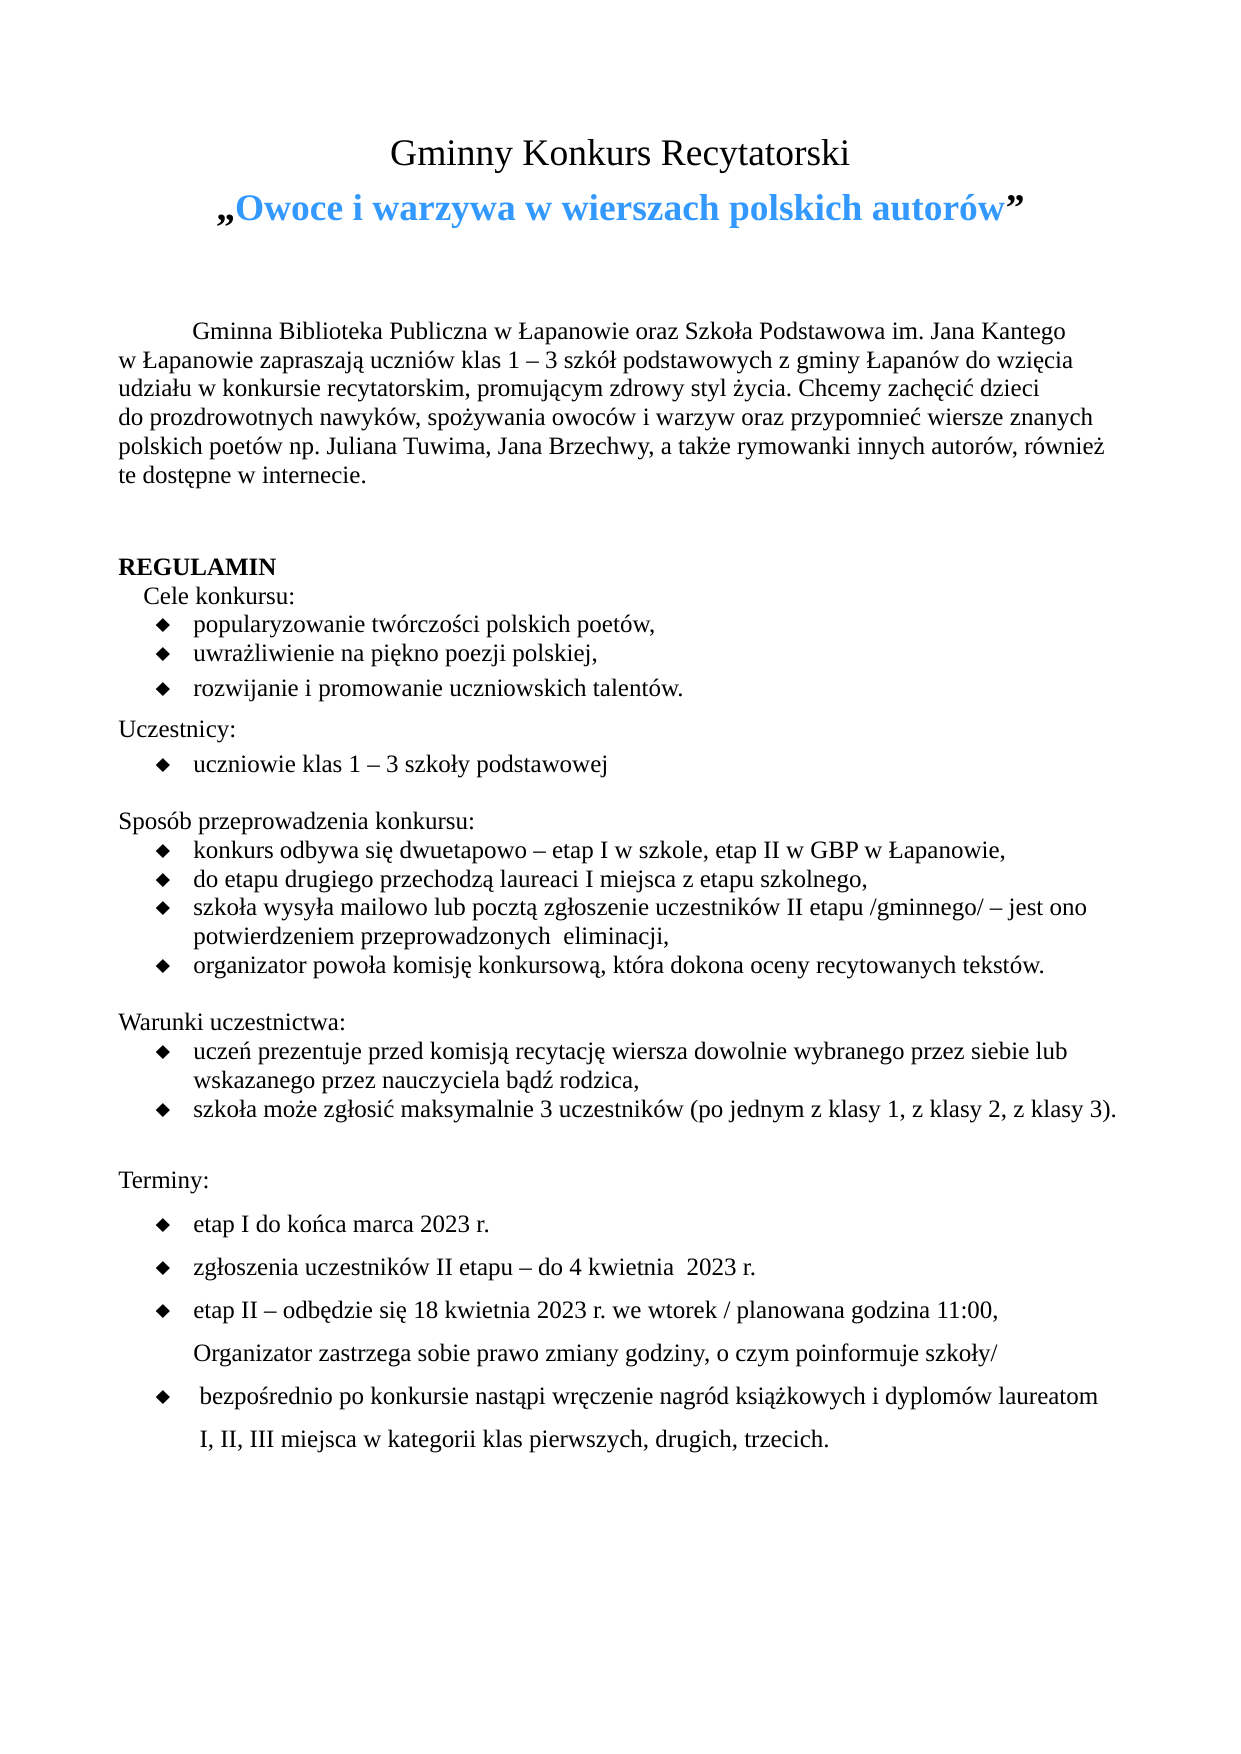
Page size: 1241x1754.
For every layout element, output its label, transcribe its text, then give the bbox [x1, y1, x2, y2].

list bezpośrednio po konkursie nastąpi wręczenie nagród książkowych i dyplomów laureatom I, II, III miejsca w kategorii klas pierwszych, drugich, trzecich. [156, 1381, 1122, 1453]
list uczeń prezentuje przed komisją recytację wiersza dowolnie wybranego przez siebie lub wskazanego przez nauczyciela bądź rodzica, [156, 1036, 1122, 1094]
list etap II – odbędzie się 18 kwietnia 2023 r. we wtorek / planowana godzina 11:00, Organizator zastrzega sobie prawo zmiany godziny, o czym poinformuje szkoły/ [156, 1295, 1122, 1367]
text Warunki uczestnictwa: [118, 1007, 1122, 1036]
text „Owoce i warzywa w wierszach polskich autorów” [118, 185, 1122, 228]
list zgłoszenia uczestników II etapu – do 4 kwietnia 2023 r. [156, 1252, 1122, 1281]
text Cele konkursu: [118, 581, 1122, 609]
text Terminy: [118, 1166, 1122, 1194]
text REGULAMIN [118, 552, 1122, 581]
list do etapu drugiego przechodzą laureaci I miejsca z etapu szkolnego, [156, 864, 1122, 892]
text Uczestnicy: [118, 714, 1122, 743]
text Sposób przeprowadzenia konkursu: [118, 806, 1122, 835]
list popularyzowanie twórczości polskich poetów, [156, 609, 1122, 638]
list rozwijanie i promowanie uczniowskich talentów. [156, 673, 1122, 702]
list szkoła wysyła mailowo lub pocztą zgłoszenie uczestników II etapu /gminnego/ – jest ono potwierdzeniem przeprowadzonych eliminacji, [156, 892, 1122, 950]
list organizator powoła komisję konkursową, która dokona oceny recytowanych tekstów. [156, 950, 1122, 979]
text Gminny Konkurs Recytatorski [118, 130, 1122, 173]
text Gminna Biblioteka Publiczna w Łapanowie oraz Szkoła Podstawowa im. Jana Kantego w Łapanowie zapraszają uczniów klas 1 – 3 szkół podstawowych z gminy Łapanów do wzięcia udziału w konkursie recytatorskim, promującym zdrowy styl życia. Chcemy zachęcić dzieci do prozdrowotnych nawyków, spożywania owoców i warzyw oraz przypomnieć wiersze znanych polskich poetów np. Juliana Tuwima, Jana Brzechwy, a także rymowanki innych autorów, również te dostępne w internecie. [118, 316, 1122, 488]
list uczniowie klas 1 – 3 szkoły podstawowej [156, 749, 1122, 777]
list szkoła może zgłosić maksymalnie 3 uczestników (po jednym z klasy 1, z klasy 2, z klasy 3). [156, 1094, 1122, 1122]
list uwrażliwienie na piękno poezji polskiej, [156, 638, 1122, 667]
list etap I do końca marca 2023 r. [156, 1209, 1122, 1237]
list konkurs odbywa się dwuetapowo – etap I w szkole, etap II w GBP w Łapanowie, [156, 835, 1122, 864]
